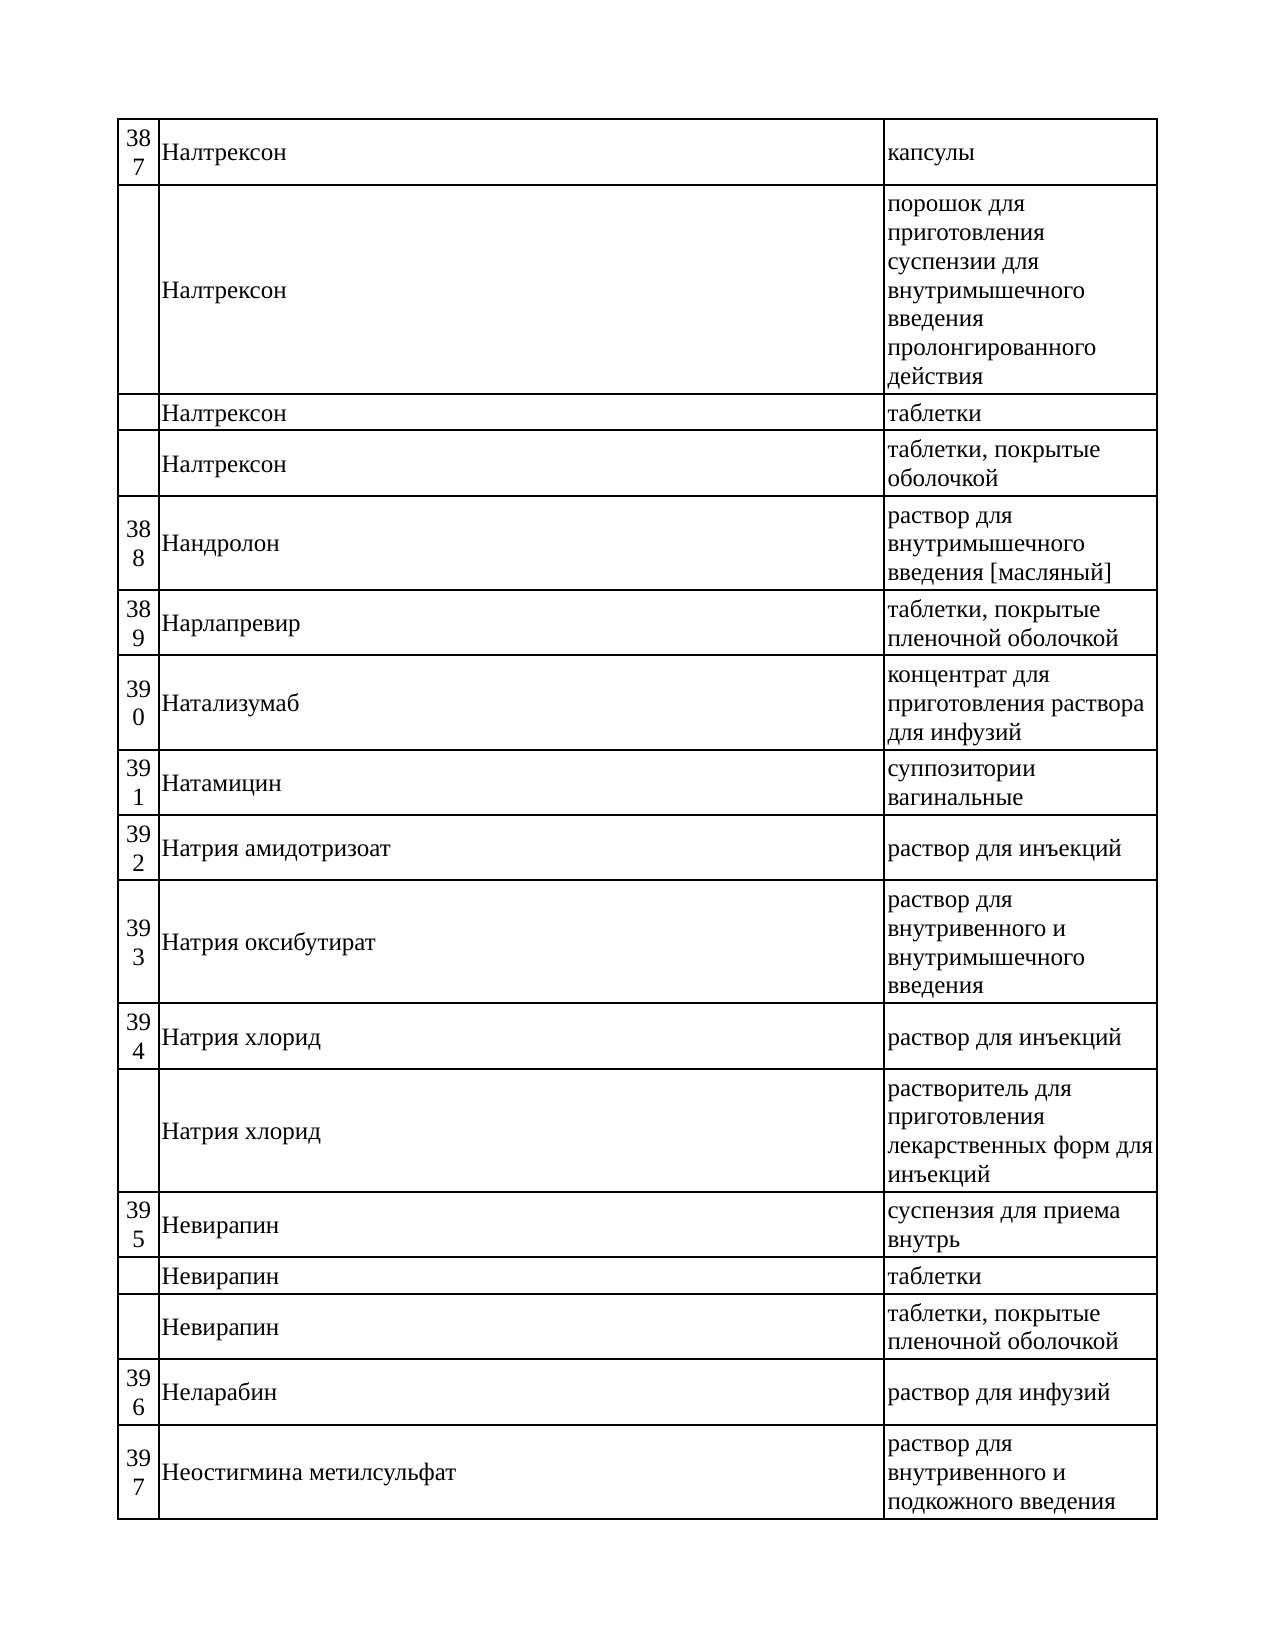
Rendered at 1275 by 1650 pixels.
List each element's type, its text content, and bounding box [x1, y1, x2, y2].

table_cell 389 [119, 591, 158, 654]
table_cell раствор для инфузий [885, 1360, 1156, 1423]
table_cell Натамицин [160, 751, 883, 814]
table_cell раствор для инъекций [885, 1004, 1156, 1068]
table_cell таблетки, покрытые оболочкой [885, 431, 1156, 495]
table_cell 392 [119, 816, 158, 879]
table_cell 396 [119, 1360, 158, 1423]
table_cell 388 [119, 497, 158, 589]
table_cell Невирапин [160, 1193, 883, 1256]
table_cell Натрия амидотризоат [160, 816, 883, 879]
table_cell Налтрексон [160, 431, 883, 495]
table_cell 393 [119, 881, 158, 1002]
table_cell капсулы [885, 120, 1156, 183]
table_cell 387 [119, 120, 158, 183]
table_cell Невирапин [160, 1258, 883, 1293]
table_cell Нандролон [160, 497, 883, 589]
table_cell [119, 186, 158, 393]
table_cell Нарлапревир [160, 591, 883, 654]
table_cell таблетки, покрытые пленочной оболочкой [885, 1295, 1156, 1358]
table_cell таблетки [885, 1258, 1156, 1293]
table_cell [119, 431, 158, 495]
table_cell 390 [119, 656, 158, 748]
table_cell раствор для внутривенного и внутримышечного введения [885, 881, 1156, 1002]
table_cell раствор для инъекций [885, 816, 1156, 879]
table_cell 394 [119, 1004, 158, 1068]
table_cell таблетки [885, 395, 1156, 429]
table_cell Натализумаб [160, 656, 883, 748]
table_cell Натрия хлорид [160, 1004, 883, 1068]
table_cell [119, 395, 158, 429]
table_cell Невирапин [160, 1295, 883, 1358]
table_cell Неларабин [160, 1360, 883, 1423]
table_cell [119, 1070, 158, 1191]
table_cell Натрия оксибутират [160, 881, 883, 1002]
table_cell Натрия хлорид [160, 1070, 883, 1191]
table_cell раствор для внутривенного и подкожного введения [885, 1426, 1156, 1518]
table_cell таблетки, покрытые пленочной оболочкой [885, 591, 1156, 654]
table_cell Налтрексон [160, 186, 883, 393]
table_cell концентрат для приготовления раствора для инфузий [885, 656, 1156, 748]
table_cell растворитель для приготовления лекарственных форм для инъекций [885, 1070, 1156, 1191]
table_cell Налтрексон [160, 120, 883, 183]
table_cell [119, 1295, 158, 1358]
table_cell порошок для приготовления суспензии для внутримышечного введения пролонгированного действия [885, 186, 1156, 393]
table_cell раствор для внутримышечного введения [масляный] [885, 497, 1156, 589]
table_cell 397 [119, 1426, 158, 1518]
table_cell 395 [119, 1193, 158, 1256]
table_cell суспензия для приема внутрь [885, 1193, 1156, 1256]
table_cell Налтрексон [160, 395, 883, 429]
table_cell суппозитории вагинальные [885, 751, 1156, 814]
table_cell [119, 1258, 158, 1293]
table_cell 391 [119, 751, 158, 814]
table_cell Неостигмина метилсульфат [160, 1426, 883, 1518]
